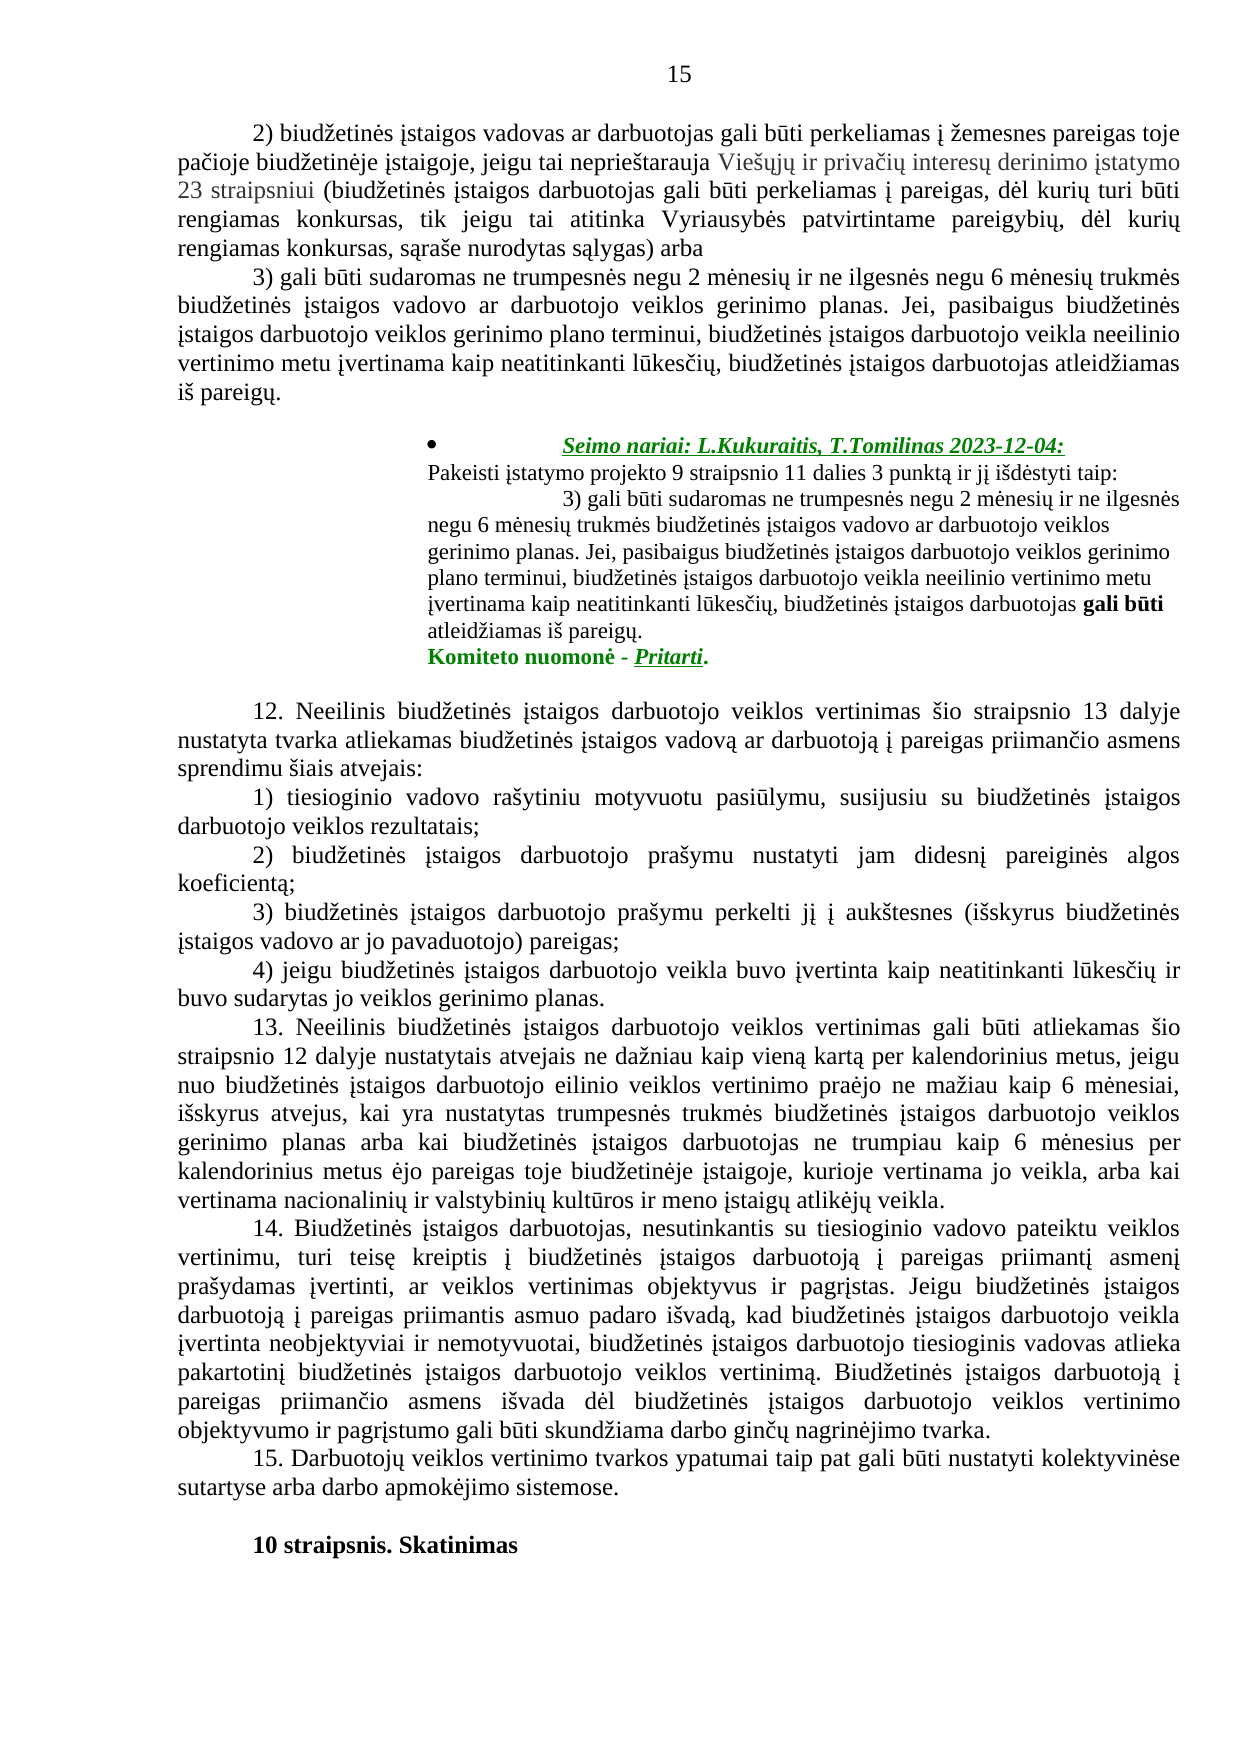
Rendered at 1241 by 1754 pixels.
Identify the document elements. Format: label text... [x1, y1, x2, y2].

text Pakeisti įstatymo projekto 9 straipsnio 11 dalies 3 punktą ir jį išdėstyti taip: [427, 459, 1181, 485]
text 4) jeigu biudžetinės įstaigos darbuotojo veikla buvo įvertinta kaip neatitinkanti lūkesčių ir buvo sudarytas jo veiklos gerinimo planas. [177, 955, 1181, 1012]
text 1) tiesioginio vadovo rašytiniu motyvuotu pasiūlymu, susijusiu su biudžetinės įstaigos darbuotojo veiklos rezultatais; [177, 782, 1181, 840]
text 3) biudžetinės įstaigos darbuotojo prašymu perkelti jį į aukštesnes (išskyrus biudžetinės įstaigos vadovo ar jo pavaduotojo) pareigas; [177, 897, 1181, 955]
text 12. Neeilinis biudžetinės įstaigos darbuotojo veiklos vertinimas šio straipsnio 13 dalyje nustatyta tvarka atliekamas biudžetinės įstaigos vadovą ar darbuotoją į pareigas priimančio asmens sprendimu šiais atvejais: [177, 696, 1181, 782]
text 15. Darbuotojų veiklos vertinimo tvarkos ypatumai taip pat gali būti nustatyti kolektyvinėse sutartyse arba darbo apmokėjimo sistemose. [177, 1443, 1181, 1501]
text 3) gali būti sudaromas ne trumpesnės negu 2 mėnesių ir ne ilgesnės negu 6 mėnesių trukmės biudžetinės įstaigos vadovo ar darbuotojo veiklos gerinimo planas. Jei, pasibaigus biudžetinės įstaigos darbuotojo veiklos gerinimo plano terminui, biudžetinės įstaigos darbuotojo veikla neeilinio vertinimo metu įvertinama kaip neatitinkanti lūkesčių, biudžetinės įstaigos darbuotojas atleidžiamas iš pareigų. [177, 262, 1181, 406]
text Komiteto nuomonė - Pritarti. [427, 643, 1181, 669]
text 2) biudžetinės įstaigos vadovas ar darbuotojas gali būti perkeliamas į žemesnes pareigas toje pačioje biudžetinėje įstaigoje, jeigu tai neprieštarauja Viešųjų ir privačių interesų derinimo įstatymo 23 straipsniui (biudžetinės įstaigos darbuotojas gali būti perkeliamas į pareigas, dėl kurių turi būti rengiamas konkursas, tik jeigu tai atitinka Vyriausybės patvirtintame pareigybių, dėl kurių rengiamas konkursas, sąraše nurodytas sąlygas) arba [177, 118, 1181, 262]
text 3) gali būti sudaromas ne trumpesnės negu 2 mėnesių ir ne ilgesnės negu 6 mėnesių trukmės biudžetinės įstaigos vadovo ar darbuotojo veiklos gerinimo planas. Jei, pasibaigus biudžetinės įstaigos darbuotojo veiklos gerinimo plano terminui, biudžetinės įstaigos darbuotojo veikla neeilinio vertinimo metu įvertinama kaip neatitinkanti lūkesčių, biudžetinės įstaigos darbuotojas gali būti atleidžiamas iš pareigų. [427, 485, 1181, 643]
text 10 straipsnis. Skatinimas [177, 1530, 1181, 1558]
text 13. Neeilinis biudžetinės įstaigos darbuotojo veiklos vertinimas gali būti atliekamas šio straipsnio 12 dalyje nustatytais atvejais ne dažniau kaip vieną kartą per kalendorinius metus, jeigu nuo biudžetinės įstaigos darbuotojo eilinio veiklos vertinimo praėjo ne mažiau kaip 6 mėnesiai, išskyrus atvejus, kai yra nustatytas trumpesnės trukmės biudžetinės įstaigos darbuotojo veiklos gerinimo planas arba kai biudžetinės įstaigos darbuotojas ne trumpiau kaip 6 mėnesius per kalendorinius metus ėjo pareigas toje biudžetinėje įstaigoje, kurioje vertinama jo veikla, arba kai vertinama nacionalinių ir valstybinių kultūros ir meno įstaigų atlikėjų veikla. [177, 1012, 1181, 1213]
text 2) biudžetinės įstaigos darbuotojo prašymu nustatyti jam didesnį pareiginės algos koeficientą; [177, 840, 1181, 897]
text 14. Biudžetinės įstaigos darbuotojas, nesutinkantis su tiesioginio vadovo pateiktu veiklos vertinimu, turi teisę kreiptis į biudžetinės įstaigos darbuotoją į pareigas priimantį asmenį prašydamas įvertinti, ar veiklos vertinimas objektyvus ir pagrįstas. Jeigu biudžetinės įstaigos darbuotoją į pareigas priimantis asmuo padaro išvadą, kad biudžetinės įstaigos darbuotojo veikla įvertinta neobjektyviai ir nemotyvuotai, biudžetinės įstaigos darbuotojo tiesioginis vadovas atlieka pakartotinį biudžetinės įstaigos darbuotojo veiklos vertinimą. Biudžetinės įstaigos darbuotoją į pareigas priimančio asmens išvada dėl biudžetinės įstaigos darbuotojo veiklos vertinimo objektyvumo ir pagrįstumo gali būti skundžiama darbo ginčų nagrinėjimo tvarka. [177, 1213, 1181, 1443]
list Seimo nariai: L.Kukuraitis, T.Tomilinas 2023-12-04: [427, 432, 1181, 459]
